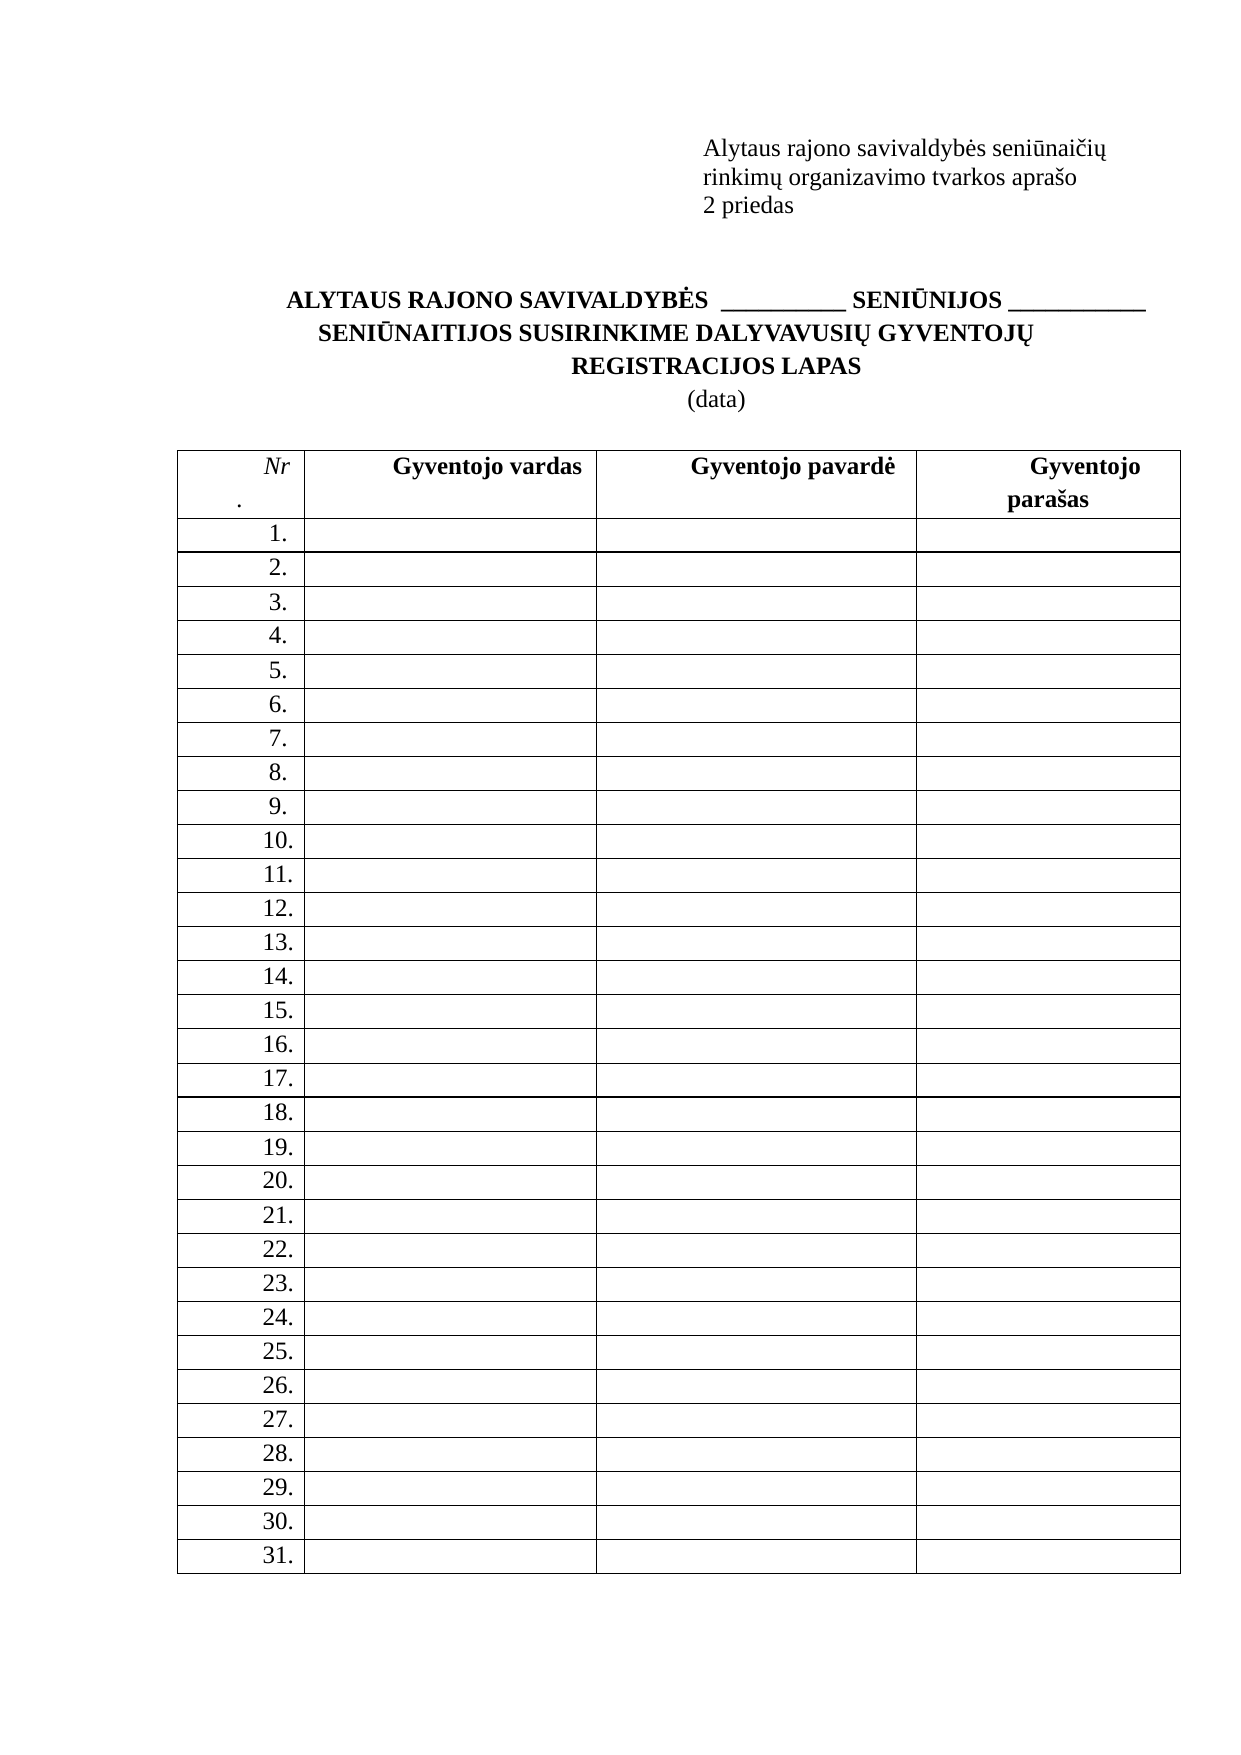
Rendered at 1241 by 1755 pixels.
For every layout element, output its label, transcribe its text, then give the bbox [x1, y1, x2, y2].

table_cell [917, 1404, 1180, 1437]
table_cell [917, 995, 1180, 1028]
text REGISTRACIJOS LAPAS [177, 351, 1181, 380]
table_header Gyventojo vardas [305, 451, 596, 517]
table_cell [917, 791, 1180, 824]
table_cell [597, 1472, 916, 1505]
table_cell [305, 825, 596, 858]
table_cell [305, 1200, 596, 1233]
text 2 priedas [177, 190, 1181, 219]
table_cell [305, 1404, 596, 1437]
table_cell [917, 1302, 1180, 1335]
table_cell [305, 1438, 596, 1471]
table_cell [917, 1098, 1180, 1131]
table_cell [597, 961, 916, 994]
table_cell [597, 1064, 916, 1096]
table_cell [597, 1404, 916, 1437]
table_cell [305, 995, 596, 1028]
table_header Gyventojo pavardė [597, 451, 916, 517]
table_cell 14. [178, 961, 304, 994]
table_cell 18. [178, 1098, 304, 1131]
table_cell [305, 961, 596, 994]
table_cell [597, 995, 916, 1028]
table_cell 9. [178, 791, 304, 824]
table_cell [917, 1029, 1180, 1062]
table_cell [917, 655, 1180, 688]
table_cell [917, 893, 1180, 926]
table_cell [305, 1336, 596, 1369]
table_cell [305, 553, 596, 586]
table_cell 25. [178, 1336, 304, 1369]
table_cell [305, 1166, 596, 1199]
table_cell [597, 689, 916, 722]
table_cell [917, 961, 1180, 994]
table_cell [597, 1098, 916, 1131]
table_header Nr. [178, 451, 304, 517]
table_cell [597, 587, 916, 619]
text ALYTAUS RAJONO SAVIVALDYBĖS __________ SENIŪNIJOS ___________ SENIŪNAITIJOS SUSIRINKIME DALYVAVUSIŲ GYVENTOJŲ [177, 285, 1181, 347]
table_cell [305, 1268, 596, 1301]
table_cell [597, 1166, 916, 1199]
table_cell [597, 1336, 916, 1369]
table_cell [917, 1234, 1180, 1267]
table_cell [597, 1132, 916, 1164]
table_cell [597, 553, 916, 586]
table_header Gyventojo parašas [917, 451, 1180, 517]
table_cell [917, 1370, 1180, 1403]
table_cell 28. [178, 1438, 304, 1471]
table_cell 3. [178, 587, 304, 619]
table_cell [917, 621, 1180, 654]
table_cell 2. [178, 553, 304, 586]
table_cell [917, 1268, 1180, 1301]
table_cell [597, 519, 916, 551]
table_cell [917, 1166, 1180, 1199]
table_cell [305, 893, 596, 926]
table_cell [597, 1370, 916, 1403]
table_cell [917, 1472, 1180, 1505]
table_cell [917, 1438, 1180, 1471]
table_cell 23. [178, 1268, 304, 1301]
table_cell [917, 1200, 1180, 1233]
table_cell [305, 689, 596, 722]
table_cell [305, 1098, 596, 1131]
table_cell [597, 927, 916, 960]
table_cell 8. [178, 757, 304, 790]
table_cell 5. [178, 655, 304, 688]
table_cell [917, 1540, 1180, 1573]
table_cell [305, 1302, 596, 1335]
table_cell 21. [178, 1200, 304, 1233]
text Alytaus rajono savivaldybės seniūnaičių [177, 133, 1181, 162]
table_cell 11. [178, 859, 304, 892]
table_cell 31. [178, 1540, 304, 1573]
table_cell [305, 1472, 596, 1505]
text rinkimų organizavimo tvarkos aprašo [177, 162, 1181, 190]
table_cell [305, 757, 596, 790]
table_cell [917, 1064, 1180, 1096]
table_cell [597, 825, 916, 858]
table_cell [597, 1438, 916, 1471]
table_cell 1. [178, 519, 304, 551]
table_cell 10. [178, 825, 304, 858]
table_cell [597, 1302, 916, 1335]
table_cell 13. [178, 927, 304, 960]
table_cell [305, 1506, 596, 1539]
table_cell [305, 1370, 596, 1403]
table_cell 30. [178, 1506, 304, 1539]
table_cell [917, 587, 1180, 619]
table_cell [917, 1132, 1180, 1164]
table_cell 12. [178, 893, 304, 926]
table_cell 22. [178, 1234, 304, 1267]
table_cell [305, 519, 596, 551]
table_cell [597, 1234, 916, 1267]
table_cell [305, 1132, 596, 1164]
table_cell [597, 621, 916, 654]
table_cell [597, 1200, 916, 1233]
table_cell [305, 655, 596, 688]
table_cell 24. [178, 1302, 304, 1335]
table_cell 29. [178, 1472, 304, 1505]
table_cell [917, 689, 1180, 722]
table_cell [597, 859, 916, 892]
table_cell [917, 1336, 1180, 1369]
table_cell [597, 1268, 916, 1301]
table_cell [597, 655, 916, 688]
table_cell 7. [178, 723, 304, 756]
table_cell [305, 791, 596, 824]
table_cell [305, 1234, 596, 1267]
table_cell [305, 927, 596, 960]
table_cell [305, 723, 596, 756]
table_cell [305, 1029, 596, 1062]
table_cell 4. [178, 621, 304, 654]
table_cell [597, 791, 916, 824]
table_cell [305, 587, 596, 619]
table_cell [597, 1540, 916, 1573]
table_cell [917, 757, 1180, 790]
table_cell [917, 927, 1180, 960]
table_cell [305, 1064, 596, 1096]
table_cell [917, 1506, 1180, 1539]
table_cell [597, 723, 916, 756]
table_cell 6. [178, 689, 304, 722]
table_cell [305, 1540, 596, 1573]
table_cell [305, 859, 596, 892]
table_cell [917, 825, 1180, 858]
text (data) [177, 384, 1181, 413]
table_cell 20. [178, 1166, 304, 1199]
table_cell 19. [178, 1132, 304, 1164]
table_cell [305, 621, 596, 654]
table_cell [597, 1029, 916, 1062]
table_cell 15. [178, 995, 304, 1028]
table_cell [917, 723, 1180, 756]
table_cell 26. [178, 1370, 304, 1403]
table_cell [917, 859, 1180, 892]
table_cell 17. [178, 1064, 304, 1096]
table_cell [597, 893, 916, 926]
table_cell [917, 519, 1180, 551]
table_cell 27. [178, 1404, 304, 1437]
table_cell [597, 1506, 916, 1539]
table_cell [917, 553, 1180, 586]
table_cell 16. [178, 1029, 304, 1062]
table_cell [597, 757, 916, 790]
